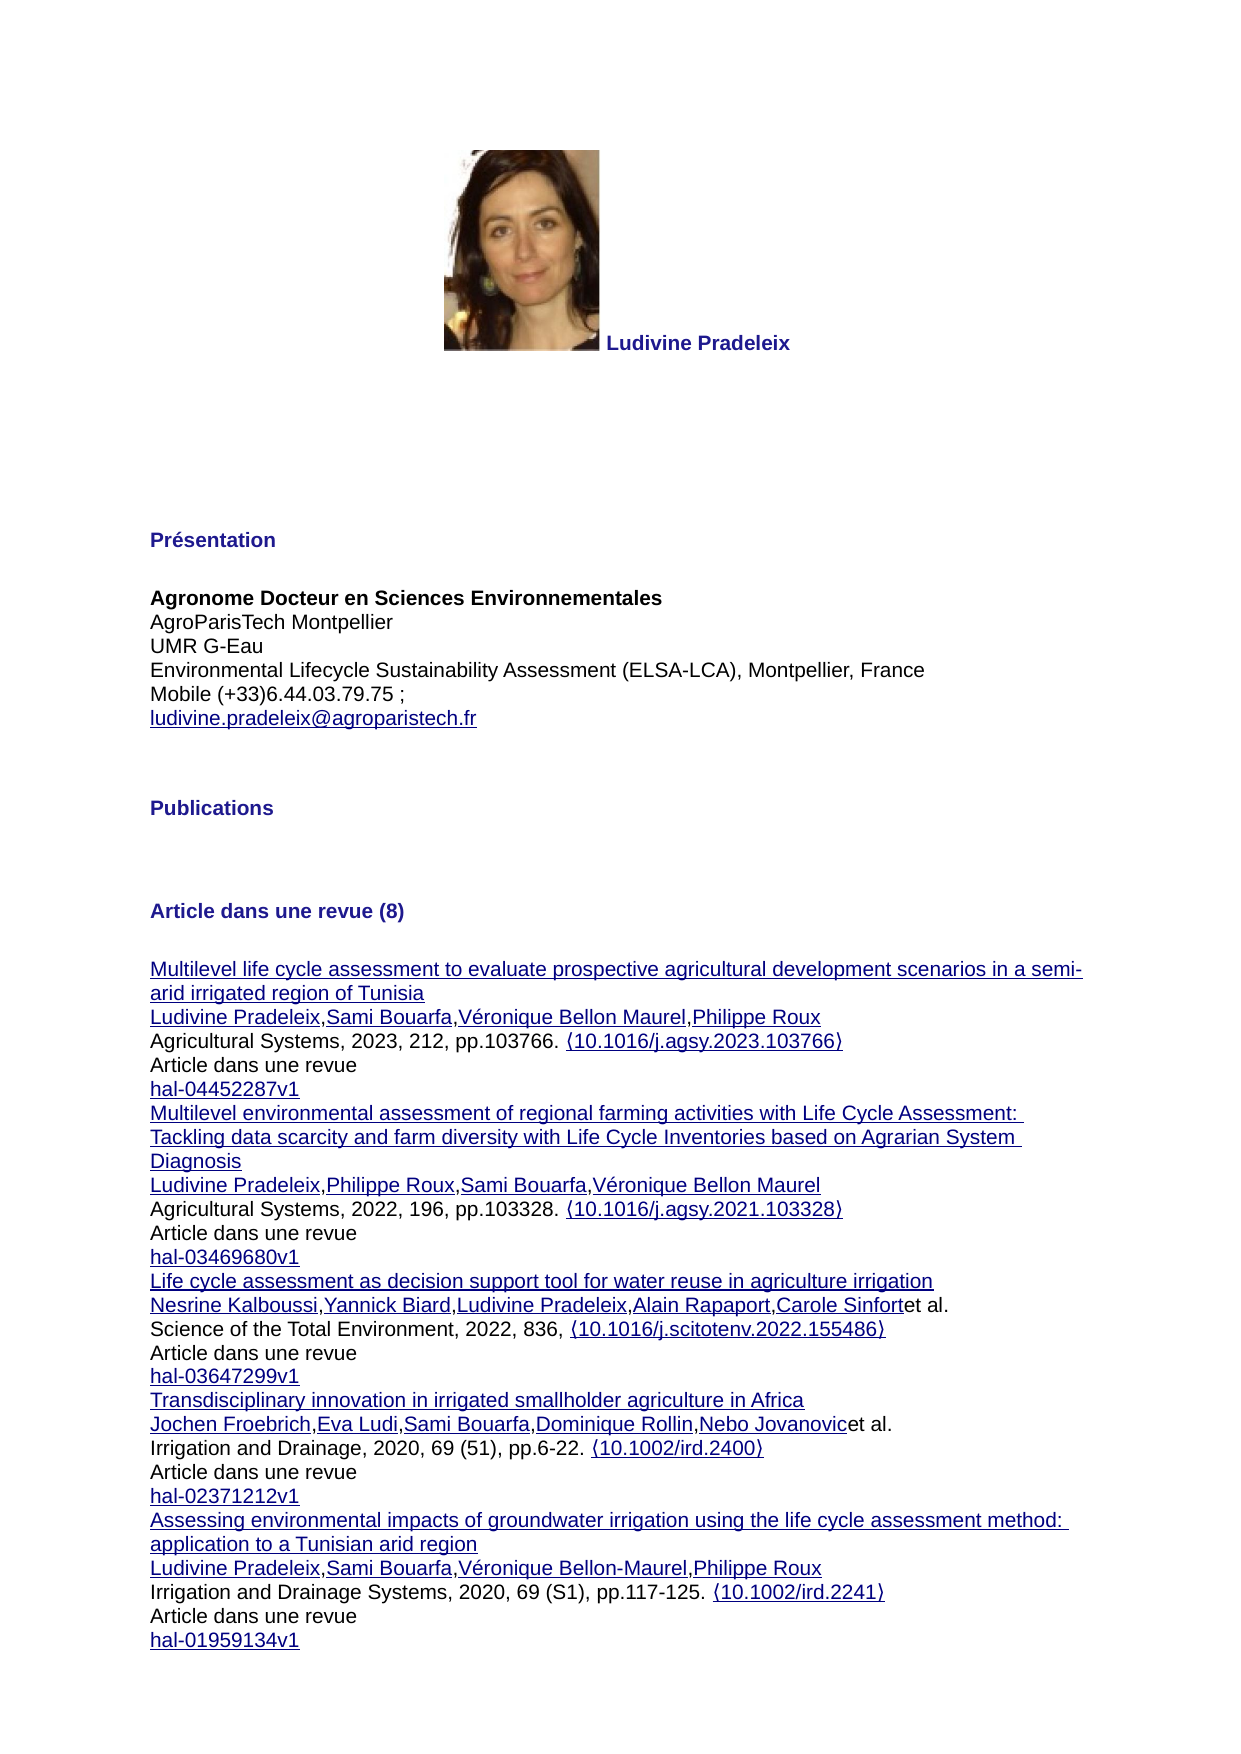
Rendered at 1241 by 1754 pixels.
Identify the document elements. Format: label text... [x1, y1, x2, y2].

subtitle Présentation [150, 528, 1090, 552]
subtitle Publications [150, 796, 1090, 819]
table_cell Assessing environmental impacts of groundwater irrigation using the life cycle assessment method: application to a Tunisian arid region Ludivine Pradeleix,Sami Bouarfa,Véronique Bellon-Maurel,Philippe Roux Irrigation and Drainage Systems, 2020, 69 (S1), pp.117-125. ⟨10.1002/ird.2241⟩ Article dans une revue hal-01959134v1 [150, 1508, 1090, 1652]
picture [444, 150, 601, 351]
table_header Multilevel life cycle assessment to evaluate prospective agricultural development scenarios in a semi-arid irrigated region of Tunisia Ludivine Pradeleix,Sami Bouarfa,Véronique Bellon Maurel,Philippe Roux Agricultural Systems, 2023, 212, pp.103766. ⟨10.1016/j.agsy.2023.103766⟩ Article dans une revue hal-04452287v1 [150, 957, 1090, 1101]
table_cell Multilevel environmental assessment of regional farming activities with Life Cycle Assessment: Tackling data scarcity and farm diversity with Life Cycle Inventories based on Agrarian System Diagnosis Ludivine Pradeleix,Philippe Roux,Sami Bouarfa,Véronique Bellon Maurel Agricultural Systems, 2022, 196, pp.103328. ⟨10.1016/j.agsy.2021.103328⟩ Article dans une revue hal-03469680v1 [150, 1101, 1090, 1268]
text Environmental Lifecycle Sustainability Assessment (ELSA-LCA), Montpellier, France [150, 658, 1090, 682]
text UMR G-Eau [150, 634, 1090, 658]
subtitle Article dans une revue (8) [150, 899, 1090, 923]
text AgroParisTech Montpellier [150, 610, 1090, 634]
subtitle Ludivine Pradeleix [150, 150, 1090, 355]
text ludivine.pradeleix@agroparistech.fr [150, 706, 1090, 730]
table_cell Life cycle assessment as decision support tool for water reuse in agriculture irrigation Nesrine Kalboussi,Yannick Biard,Ludivine Pradeleix,Alain Rapaport,Carole Sinfortet al. Science of the Total Environment, 2022, 836, ⟨10.1016/j.scitotenv.2022.155486⟩ Article dans une revue hal-03647299v1 [150, 1269, 1090, 1388]
text Mobile (+33)6.44.03.79.75 ; [150, 682, 1090, 706]
table_cell Transdisciplinary innovation in irrigated smallholder agriculture in Africa Jochen Froebrich,Eva Ludi,Sami Bouarfa,Dominique Rollin,Nebo Jovanovicet al. Irrigation and Drainage, 2020, 69 (51), pp.6-22. ⟨10.1002/ird.2400⟩ Article dans une revue hal-02371212v1 [150, 1388, 1090, 1508]
text Agronome Docteur en Sciences Environnementales [150, 586, 1090, 610]
